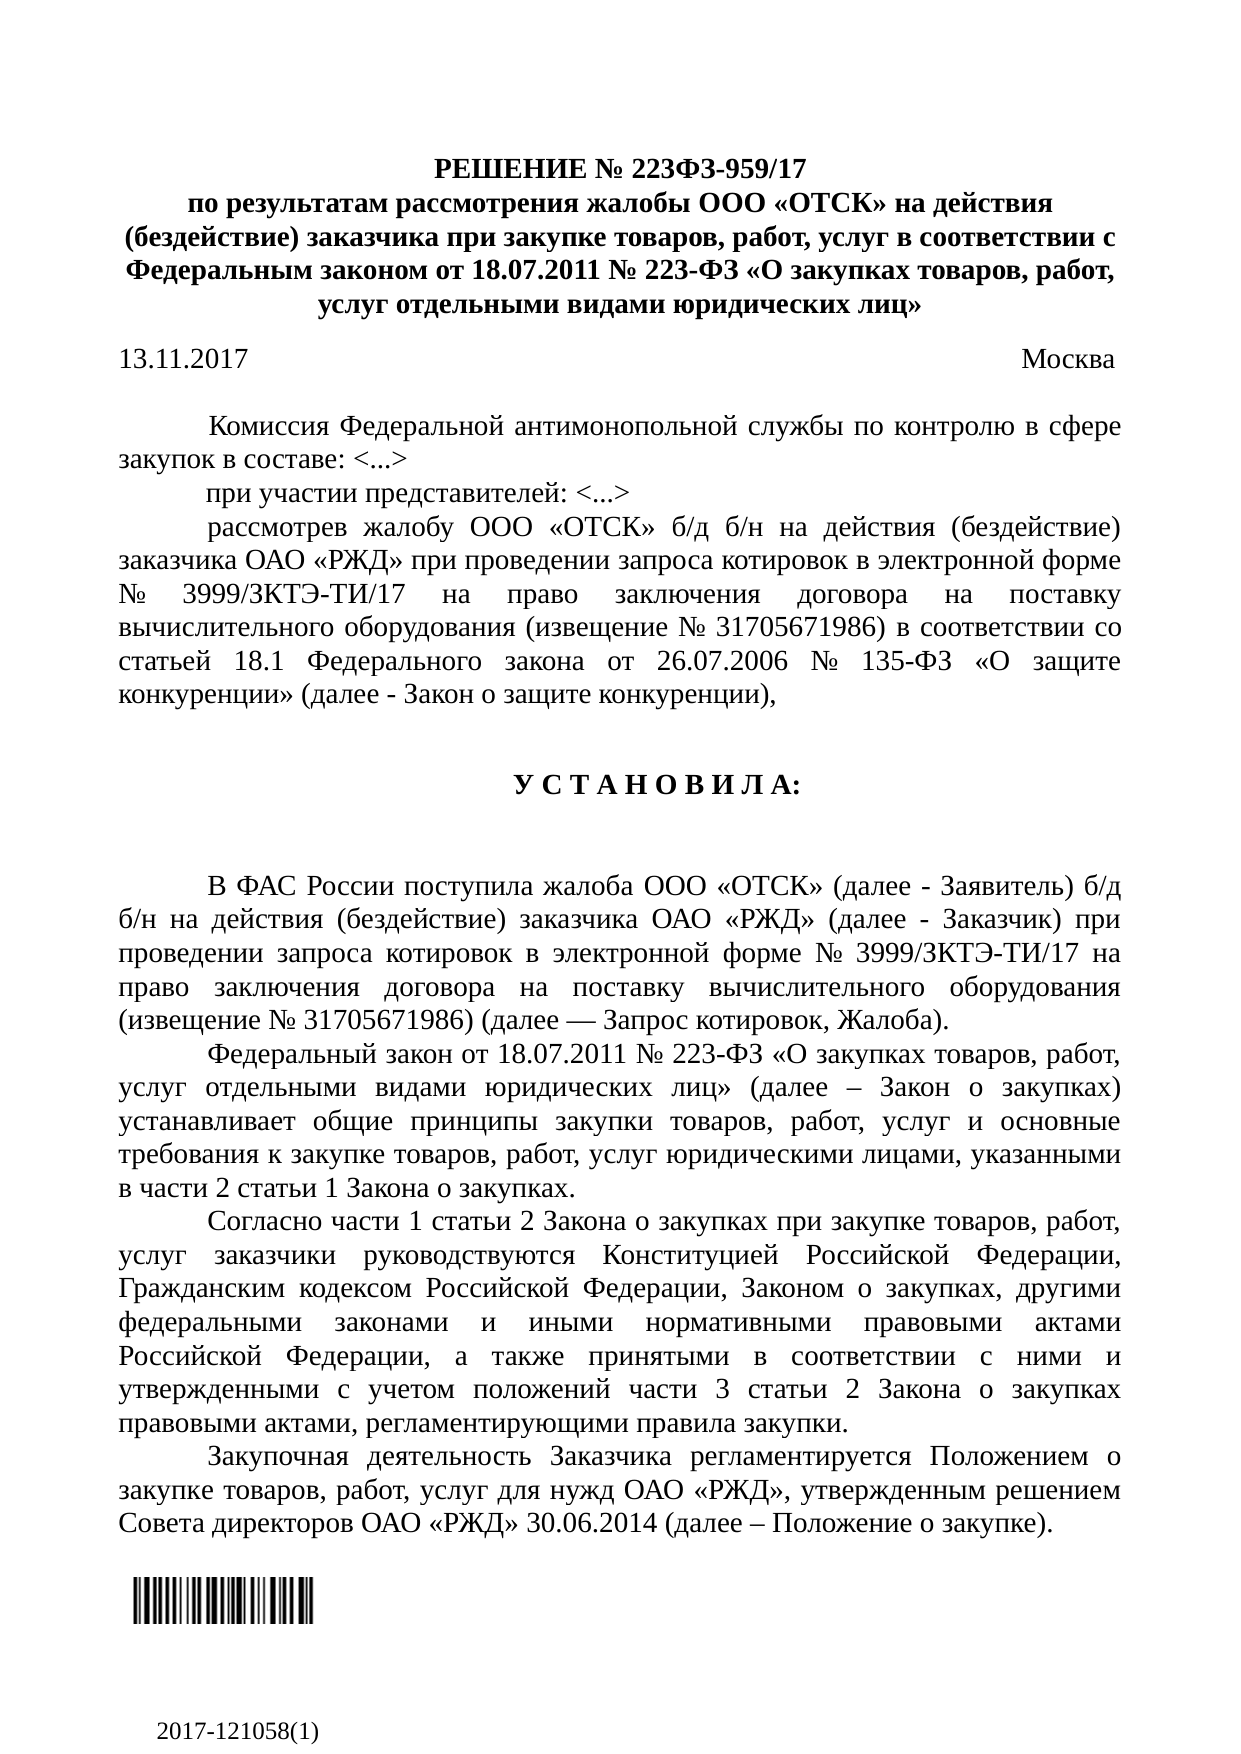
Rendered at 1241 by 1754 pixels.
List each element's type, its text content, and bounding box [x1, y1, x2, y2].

text Федеральный закон от 18.07.2011 № 223-ФЗ «О закупках товаров, работ, услуг отдельными видами юридических лиц» (далее – Закон о закупках) устанавливает общие принципы закупки товаров, работ, услуг и основные требования к закупке товаров, работ, услуг юридическими лицами, указанными в части 2 статьи 1 Закона о закупках. [118, 1036, 1122, 1203]
text 13.11.2017 Москва [118, 341, 1122, 374]
text Согласно части 1 статьи 2 Закона о закупках при закупке товаров, работ, услуг заказчики руководствуются Конституцией Российской Федерации, Гражданским кодексом Российской Федерации, Законом о закупках, другими федеральными законами и иными нормативными правовыми актами Российской Федерации, а также принятыми в соответствии с ними и утвержденными с учетом положений части 3 статьи 2 Закона о закупках правовыми актами, регламентирующими правила закупки. [118, 1203, 1122, 1438]
text У С Т А Н О В И Л А: [118, 767, 1122, 801]
picture [118, 1577, 331, 1624]
text рассмотрев жалобу ООО «ОТСК» б/д б/н на действия (бездействие) заказчика ОАО «РЖД» при проведении запроса котировок в электронной форме № 3999/ЗКТЭ-ТИ/17 на право заключения договора на поставку вычислительного оборудования (извещение № 31705671986) в соответствии со статьей 18.1 Федерального закона от 26.07.2006 № 135-ФЗ «О защите конкуренции» (далее - Закон о защите конкуренции), [118, 509, 1122, 710]
text при участии представителей: <...> [118, 475, 1122, 509]
text РЕШЕНИЕ № 223ФЗ-959/17 [118, 152, 1122, 185]
text В ФАС России поступила жалоба ООО «ОТСК» (далее - Заявитель) б/д б/н на действия (бездействие) заказчика ОАО «РЖД» (далее - Заказчик) при проведении запроса котировок в электронной форме № 3999/ЗКТЭ-ТИ/17 на право заключения договора на поставку вычислительного оборудования (извещение № 31705671986) (далее — Запрос котировок, Жалоба). [118, 868, 1122, 1036]
text Закупочная деятельность Заказчика регламентируется Положением о закупке товаров, работ, услуг для нужд ОАО «РЖД», утвержденным решением Совета директоров ОАО «РЖД» 30.06.2014 (далее – Положение о закупке). [118, 1438, 1122, 1539]
text Комиссия Федеральной антимонопольной службы по контролю в сфере закупок в составе: <...> [118, 408, 1122, 475]
text по результатам рассмотрения жалобы ООО «ОТСК» на действия (бездействие) заказчика при закупке товаров, работ, услуг в соответствии с Федеральным законом от 18.07.2011 № 223-ФЗ «О закупках товаров, работ, услуг отдельными видами юридических лиц» [118, 185, 1122, 319]
